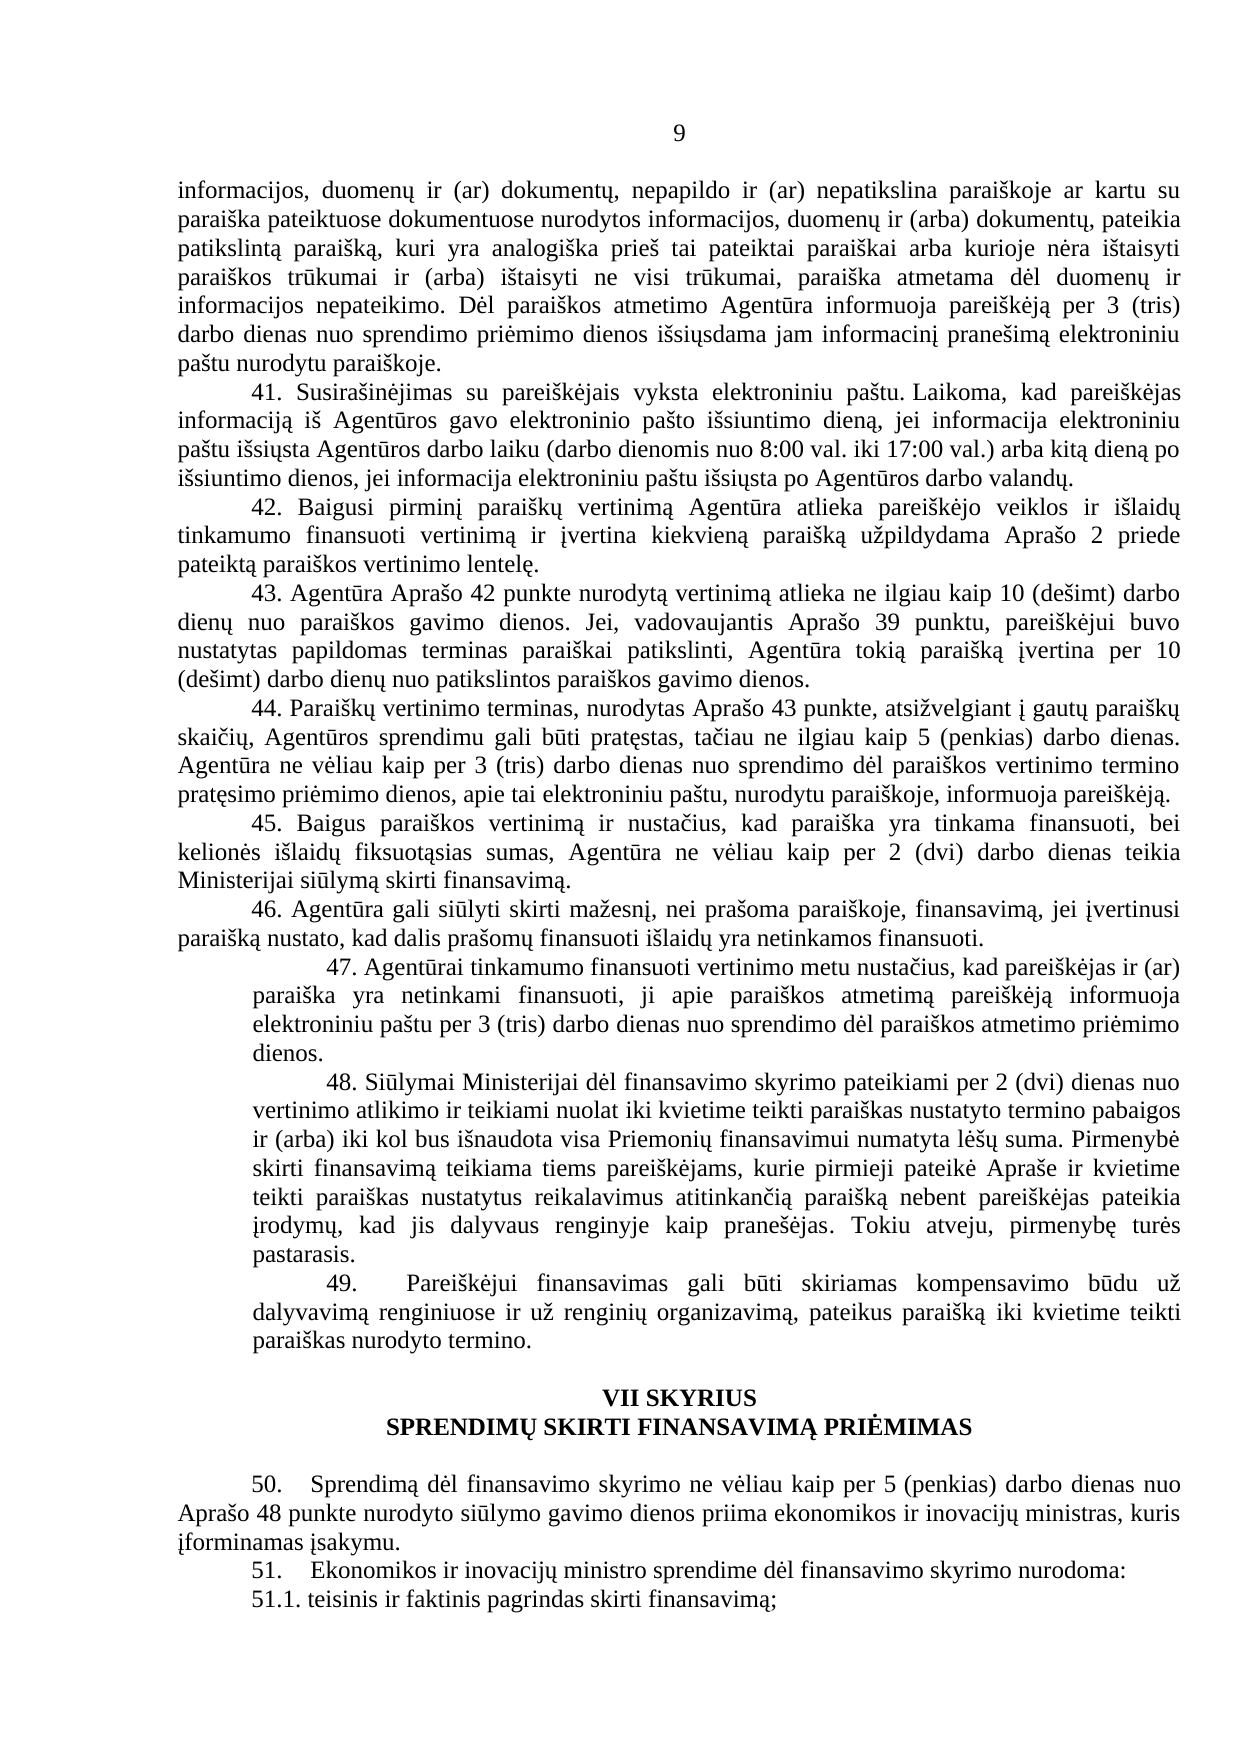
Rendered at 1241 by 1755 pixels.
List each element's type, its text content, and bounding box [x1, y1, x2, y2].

subtitle 49. Pareiškėjui finansavimas gali būti skiriamas kompensavimo būdu už dalyvavimą renginiuose ir už renginių organizavimą, pateikus paraišką iki kvietime teikti paraiškas nurodyto termino. [252, 1268, 1181, 1354]
text 44. Paraiškų vertinimo terminas, nurodytas Aprašo 43 punkte, atsižvelgiant į gautų paraiškų skaičių, Agentūros sprendimu gali būti pratęstas, tačiau ne ilgiau kaip 5 (penkias) darbo dienas. Agentūra ne vėliau kaip per 3 (tris) darbo dienas nuo sprendimo dėl paraiškos vertinimo termino pratęsimo priėmimo dienos, apie tai elektroniniu paštu, nurodytu paraiškoje, informuoja pareiškėją. [177, 693, 1181, 808]
text VII SKYRIUS [177, 1383, 1181, 1412]
text 50. Sprendimą dėl finansavimo skyrimo ne vėliau kaip per 5 (penkias) darbo dienas nuo Aprašo 48 punkte nurodyto siūlymo gavimo dienos priima ekonomikos ir inovacijų ministras, kuris įforminamas įsakymu. [177, 1469, 1181, 1556]
text 46. Agentūra gali siūlyti skirti mažesnį, nei prašoma paraiškoje, finansavimą, jei įvertinusi paraišką nustato, kad dalis prašomų finansuoti išlaidų yra netinkamos finansuoti. [177, 894, 1181, 952]
text 51.1. teisinis ir faktinis pagrindas skirti finansavimą; [177, 1584, 1181, 1613]
text 42. Baigusi pirminį paraiškų vertinimą Agentūra atlieka pareiškėjo veiklos ir išlaidų tinkamumo finansuoti vertinimą ir įvertina kiekvieną paraišką užpildydama Aprašo 2 priede pateiktą paraiškos vertinimo lentelę. [177, 492, 1181, 578]
text SPRENDIMų skirti finansavimą PRIĖMIMAS [177, 1412, 1181, 1441]
text 51. Ekonomikos ir inovacijų ministro sprendime dėl finansavimo skyrimo nurodoma: [177, 1556, 1181, 1584]
text informacijos, duomenų ir (ar) dokumentų, nepapildo ir (ar) nepatikslina paraiškoje ar kartu su paraiška pateiktuose dokumentuose nurodytos informacijos, duomenų ir (arba) dokumentų, pateikia patikslintą paraišką, kuri yra analogiška prieš tai pateiktai paraiškai arba kurioje nėra ištaisyti paraiškos trūkumai ir (arba) ištaisyti ne visi trūkumai, paraiška atmetama dėl duomenų ir informacijos nepateikimo. Dėl paraiškos atmetimo Agentūra informuoja pareiškėją per 3 (tris) darbo dienas nuo sprendimo priėmimo dienos išsiųsdama jam informacinį pranešimą elektroniniu paštu nurodytu paraiškoje. [177, 176, 1181, 377]
text 43. Agentūra Aprašo 42 punkte nurodytą vertinimą atlieka ne ilgiau kaip 10 (dešimt) darbo dienų nuo paraiškos gavimo dienos. Jei, vadovaujantis Aprašo 39 punktu, pareiškėjui buvo nustatytas papildomas terminas paraiškai patikslinti, Agentūra tokią paraišką įvertina per 10 (dešimt) darbo dienų nuo patikslintos paraiškos gavimo dienos. [177, 578, 1181, 693]
text 45. Baigus paraiškos vertinimą ir nustačius, kad paraiška yra tinkama finansuoti, bei kelionės išlaidų fiksuotąsias sumas, Agentūra ne vėliau kaip per 2 (dvi) darbo dienas teikia Ministerijai siūlymą skirti finansavimą. [177, 808, 1181, 894]
text 41. Susirašinėjimas su pareiškėjais vyksta elektroniniu paštu. Laikoma, kad pareiškėjas informaciją iš Agentūros gavo elektroninio pašto išsiuntimo dieną, jei informacija elektroniniu paštu išsiųsta Agentūros darbo laiku (darbo dienomis nuo 8:00 val. iki 17:00 val.) arba kitą dieną po išsiuntimo dienos, jei informacija elektroniniu paštu išsiųsta po Agentūros darbo valandų. [177, 377, 1181, 492]
subtitle 48. Siūlymai Ministerijai dėl finansavimo skyrimo pateikiami per 2 (dvi) dienas nuo vertinimo atlikimo ir teikiami nuolat iki kvietime teikti paraiškas nustatyto termino pabaigos ir (arba) iki kol bus išnaudota visa Priemonių finansavimui numatyta lėšų suma. Pirmenybė skirti finansavimą teikiama tiems pareiškėjams, kurie pirmieji pateikė Apraše ir kvietime teikti paraiškas nustatytus reikalavimus atitinkančią paraišką nebent pareiškėjas pateikia įrodymų, kad jis dalyvaus renginyje kaip pranešėjas. Tokiu atveju, pirmenybę turės pastarasis. [252, 1067, 1181, 1268]
subtitle 47. Agentūrai tinkamumo finansuoti vertinimo metu nustačius, kad pareiškėjas ir (ar) paraiška yra netinkami finansuoti, ji apie paraiškos atmetimą pareiškėją informuoja elektroniniu paštu per 3 (tris) darbo dienas nuo sprendimo dėl paraiškos atmetimo priėmimo dienos. [252, 952, 1181, 1067]
